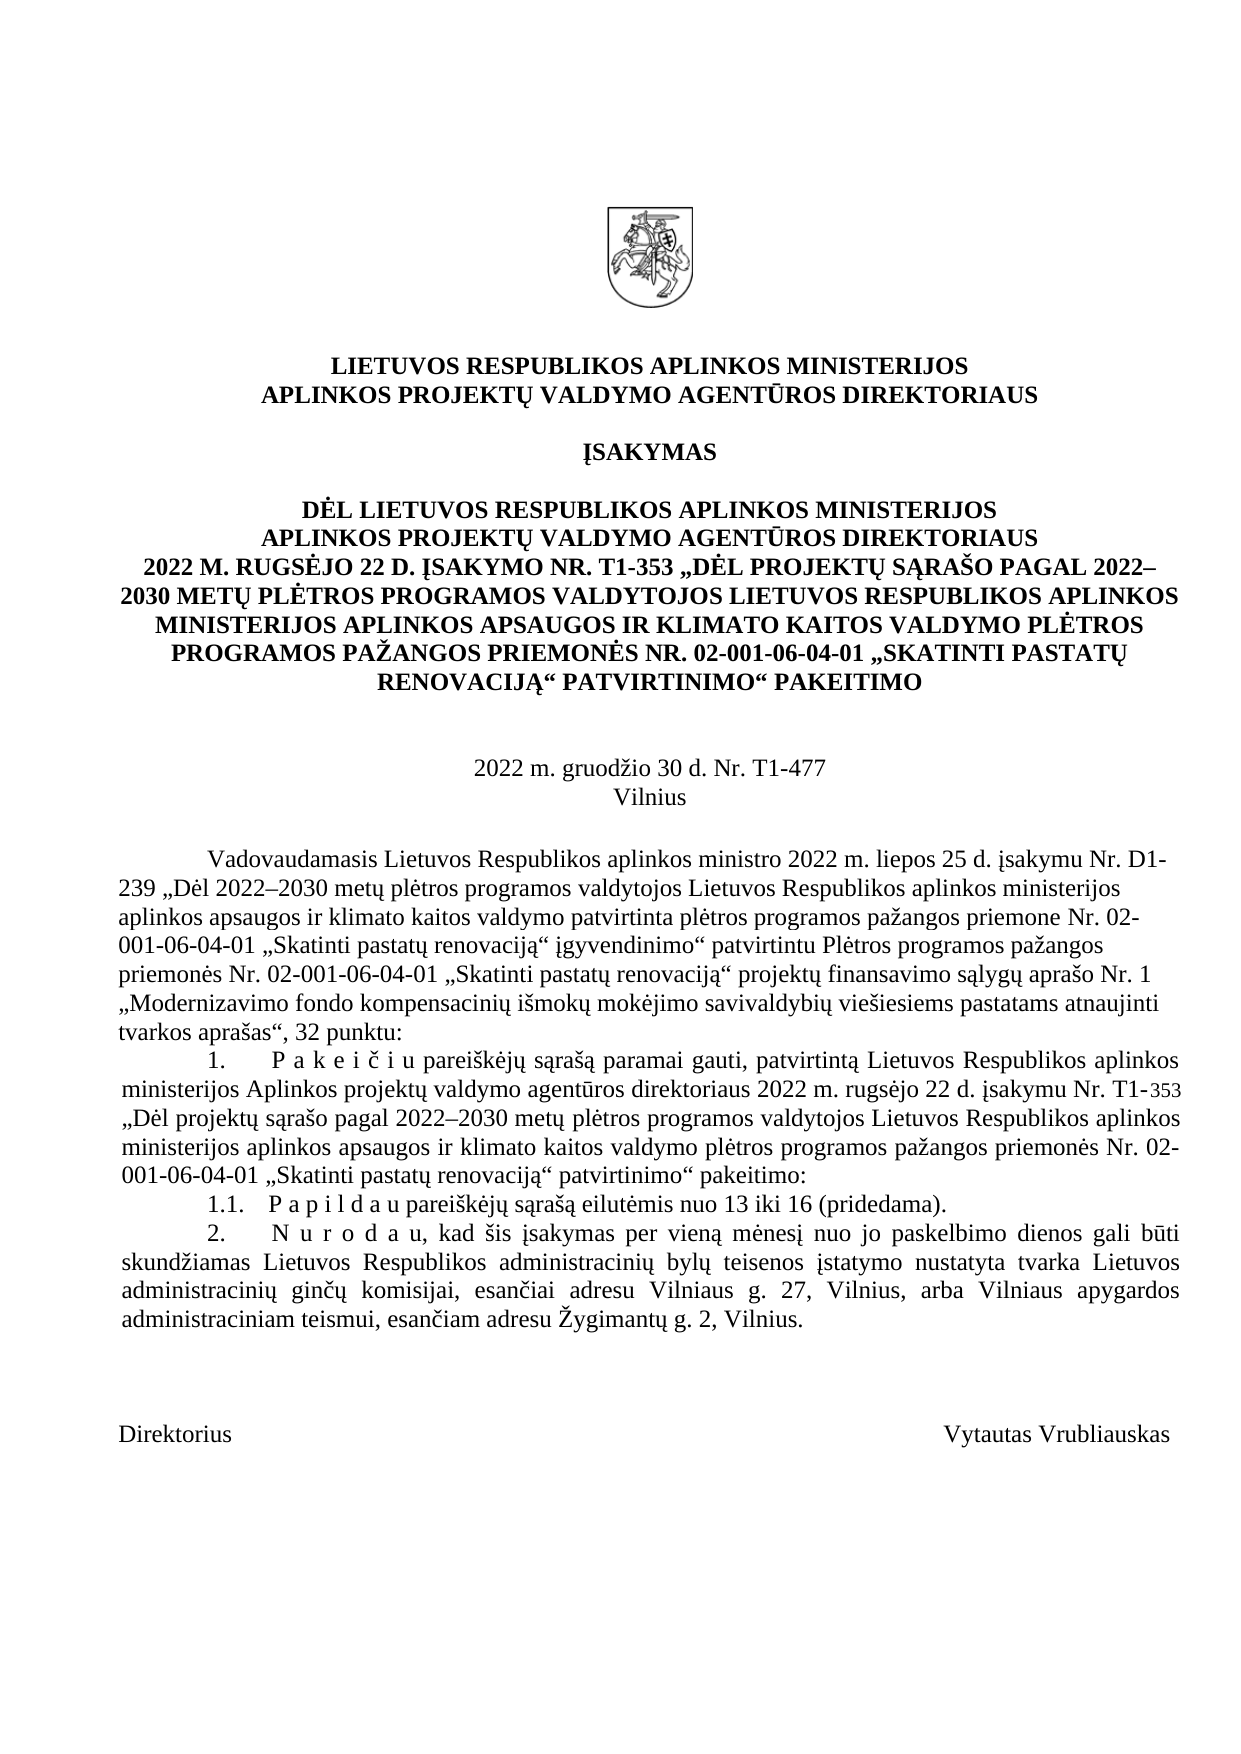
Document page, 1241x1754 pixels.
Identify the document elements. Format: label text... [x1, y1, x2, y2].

text APLINKOS PROJEKTŲ VALDYMO AGENTŪROS DIREKTORIAUS [118, 380, 1181, 408]
text LIETUVOS RESPUBLIKOS APLINKOS MINISTERIJOS [118, 351, 1181, 380]
text 2022 m. gruodžio 30 d. Nr. T1-477 [118, 753, 1181, 782]
text 1.1. P a p i l d a u pareiškėjų sąrašą eilutėmis nuo 13 iki 16 (pridedama). [118, 1189, 1181, 1218]
text DĖL LIETUVOS RESPUBLIKOS APLINKOS MINISTERIJOS [118, 495, 1181, 523]
text Įsakymas [118, 437, 1181, 466]
text 2. N u r o d a u, kad šis įsakymas per vieną mėnesį nuo jo paskelbimo dienos gali būti skundžiamas Lietuvos Respublikos administracinių bylų teisenos įstatymo nustatyta tvarka Lietuvos administracinių ginčų komisijai, esančiai adresu Vilniaus g. 27, Vilnius, arba Vilniaus apygardos administraciniam teismui, esančiam adresu Žygimantų g. 2, Vilnius. [121, 1218, 1181, 1333]
text 1. P a k e i č i u pareiškėjų sąrašą paramai gauti, patvirtintą Lietuvos Respublikos aplinkos ministerijos Aplinkos projektų valdymo agentūros direktoriaus 2022 m. rugsėjo 22 d. įsakymu Nr. T1-353 „Dėl projektų sąrašo pagal 2022–2030 metų plėtros programos valdytojos Lietuvos Respublikos aplinkos ministerijos aplinkos apsaugos ir klimato kaitos valdymo plėtros programos pažangos priemonės Nr. 02-001-06-04-01 „Skatinti pastatų renovaciją“ patvirtinimo“ pakeitimo: [121, 1045, 1181, 1189]
text 2022 m. rugsėjo 22 d. įsakymO Nr. T1-353 „DĖL PROJEKTŲ SĄRAŠO PAGAL 2022–2030 METŲ PLĖTROS PROGRAMOS VALDYTOJOS LIETUVOS RESPUBLIKOS APLINKOS MINISTERIJOS APLINKOS APSAUGOS IR KLIMATO KAITOS VALDYMO PLĖTROS PROGRAMOS PAŽANGOS PRIEMONĖS NR. 02-001-06-04-01 „SKATINTI PASTATŲ RENOVACIJĄ“ PATVIRTINIMO“ PAKEITIMO [118, 552, 1181, 696]
text Vadovaudamasis Lietuvos Respublikos aplinkos ministro 2022 m. liepos 25 d. įsakymu Nr. D1-239 „Dėl 2022–2030 metų plėtros programos valdytojos Lietuvos Respublikos aplinkos ministerijos aplinkos apsaugos ir klimato kaitos valdymo patvirtinta plėtros programos pažangos priemone Nr. 02-001-06-04-01 „Skatinti pastatų renovaciją“ įgyvendinimo“ patvirtintu Plėtros programos pažangos priemonės Nr. 02-001-06-04-01 „Skatinti pastatų renovaciją“ projektų finansavimo sąlygų aprašo Nr. 1 „Modernizavimo fondo kompensacinių išmokų mokėjimo savivaldybių viešiesiems pastatams atnaujinti tvarkos aprašas“, 32 punktu: [118, 844, 1181, 1045]
text APLINKOS PROJEKTŲ VALDYMO AGENTŪROS DIREKTORIAUS [118, 523, 1181, 552]
text Direktorius Vytautas Vrubliauskas [118, 1419, 1181, 1448]
text Vilnius [118, 782, 1181, 811]
